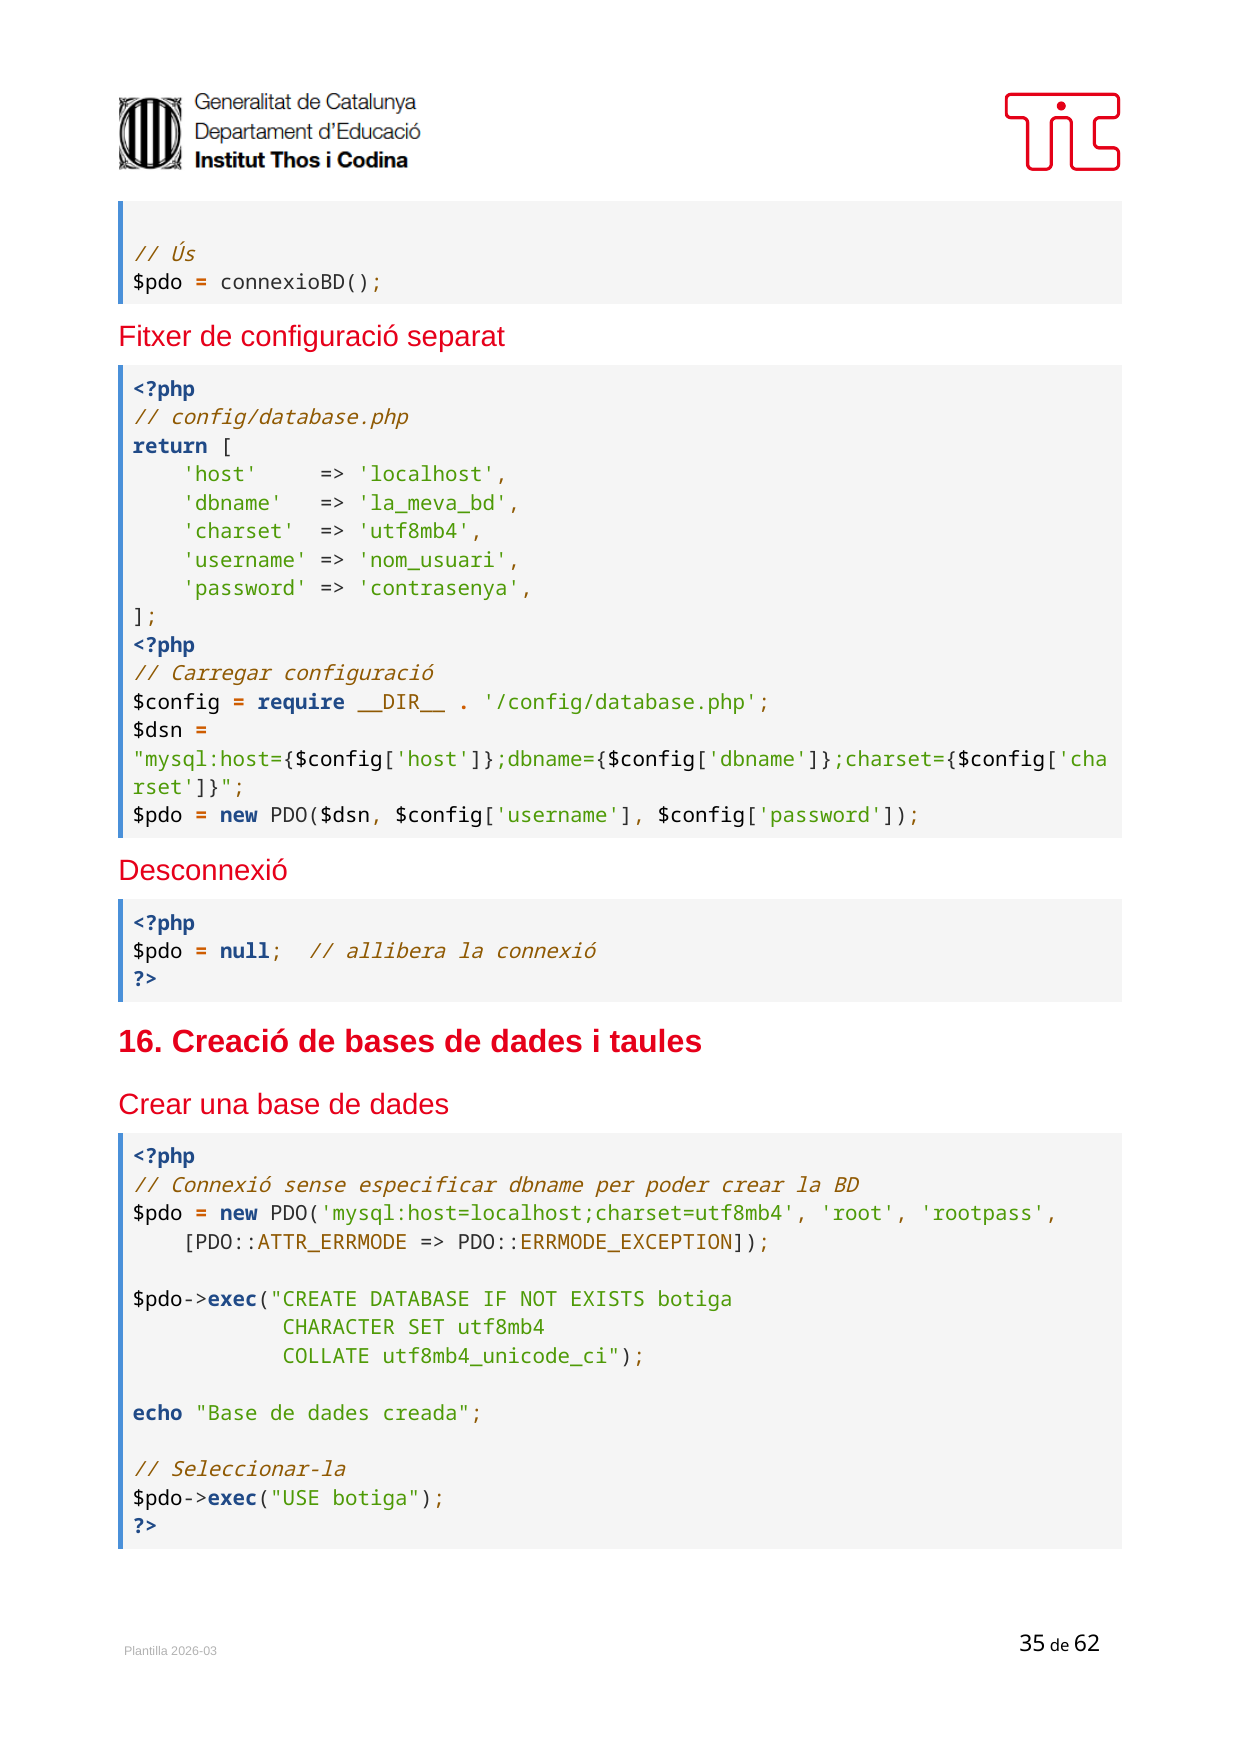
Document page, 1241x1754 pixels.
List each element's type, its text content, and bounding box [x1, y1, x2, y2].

text CHARACTER SET utf8mb4 [123, 1312, 1122, 1341]
text [PDO::ATTR_ERRMODE => PDO::ERRMODE_EXCEPTION]); [123, 1227, 1122, 1255]
picture [118, 92, 422, 171]
text <?php [123, 365, 1122, 402]
text $dsn = "mysql:host={$config['host']};dbname={$config['dbname']};charset={$config['charset']}"; [123, 715, 1122, 801]
text $pdo = null; // allibera la connexió [123, 936, 1122, 964]
text $pdo = connexioBD(); [123, 267, 1122, 304]
text $pdo = new PDO('mysql:host=localhost;charset=utf8mb4', 'root', 'rootpass', [123, 1198, 1122, 1227]
text // Ús [123, 239, 1122, 267]
text <?php [123, 899, 1122, 936]
text 'charset' => 'utf8mb4', [123, 516, 1122, 545]
subtitle 16. Creació de bases de dades i taules [118, 1023, 1122, 1059]
text 'username' => 'nom_usuari', [123, 545, 1122, 573]
picture [1004, 92, 1123, 171]
text return [ [123, 431, 1122, 459]
text 'password' => 'contrasenya', [123, 573, 1122, 602]
text <?php [123, 630, 1122, 658]
text <?php [123, 1133, 1122, 1170]
text $config = require __DIR__ . '/config/database.php'; [123, 687, 1122, 715]
text ?> [123, 1511, 1122, 1549]
subtitle Fitxer de configuració separat [118, 319, 1122, 353]
text // Connexió sense especificar dbname per poder crear la BD [123, 1170, 1122, 1198]
text $pdo->exec("USE botiga"); [123, 1483, 1122, 1511]
subtitle Desconnexió [118, 852, 1122, 886]
text $pdo = new PDO($dsn, $config['username'], $config['password']); [123, 801, 1122, 838]
text ]; [123, 602, 1122, 630]
text 'host' => 'localhost', [123, 459, 1122, 488]
text // Carregar configuració [123, 658, 1122, 687]
text // config/database.php [123, 402, 1122, 431]
text echo "Base de dades creada"; [123, 1398, 1122, 1426]
text // Seleccionar-la [123, 1454, 1122, 1483]
text ?> [123, 964, 1122, 1002]
text $pdo->exec("CREATE DATABASE IF NOT EXISTS botiga [123, 1284, 1122, 1312]
text 'dbname' => 'la_meva_bd', [123, 488, 1122, 516]
text COLLATE utf8mb4_unicode_ci"); [123, 1341, 1122, 1369]
subtitle Crear una base de dades [118, 1087, 1122, 1120]
